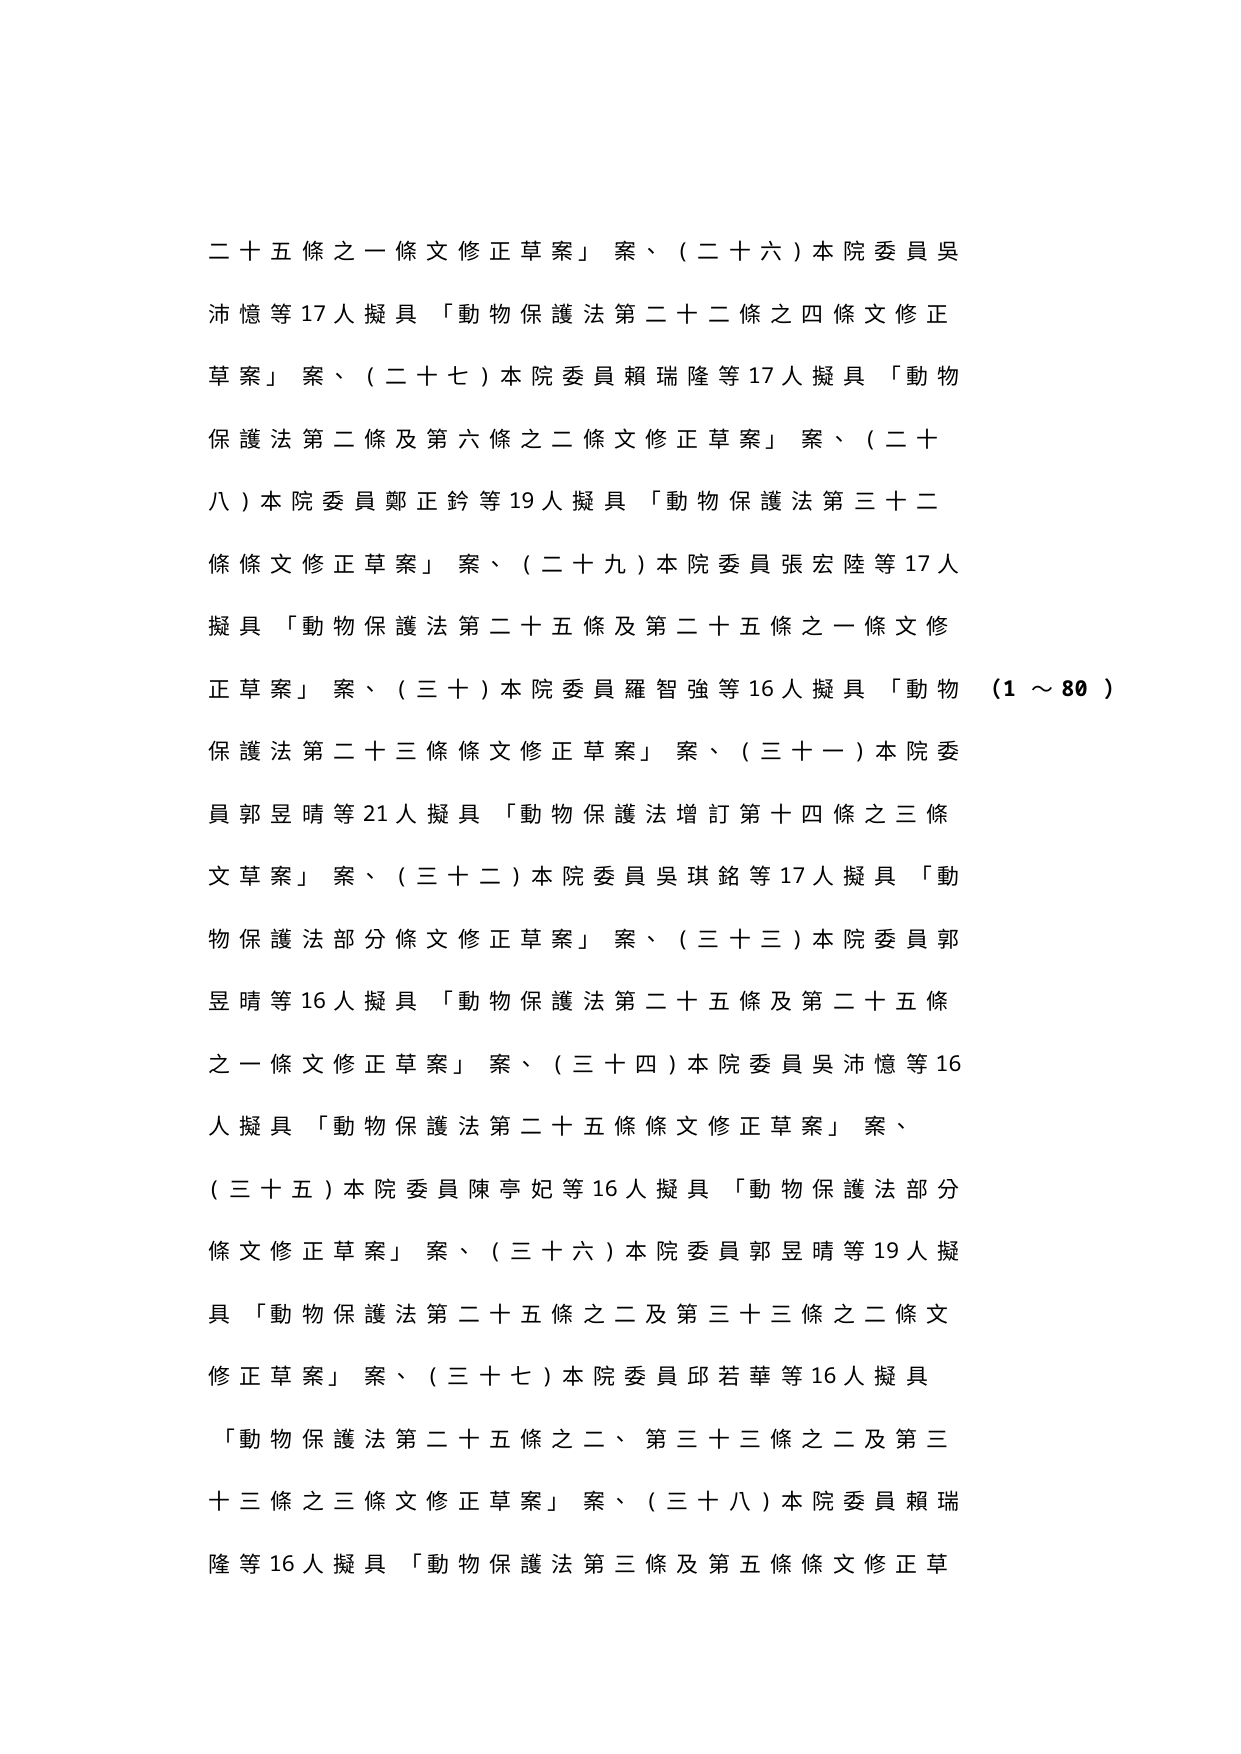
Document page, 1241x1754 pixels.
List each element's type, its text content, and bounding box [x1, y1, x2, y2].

table_cell 二十五條之一條文修正草案」案、(二十六)本院委員吳沛憶等17人擬具「動物保護法第二十二條之四條文修正草案」案、(二十七)本院委員賴瑞隆等17人擬具「動物保護法第二條及第六條之二條文修正草案」案、(二十八)本院委員鄭正鈐等19人擬具「動物保護法第三十二條條文修正草案」案、(二十九)本院委員張宏陸等17人擬具「動物保護法第二十五條及第二十五條之一條文修正草案」案、(三十)本院委員羅智強等16人擬具「動物保護法第二十三條條文修正草案」案、(三十一)本院委員郭昱晴等21人擬具「動物保護法增訂第十四條之三條文草案」案、(三十二)本院委員吳琪銘等17人擬具「動物保護法部分條文修正草案」案、(三十三)本院委員郭昱晴等16人擬具「動物保護法第二十五條及第二十五條之一條文修正草案」案、(三十四)本院委員吳沛憶等16人擬具「動物保護法第二十五條條文修正草案」案、(三十五)本院委員陳亭妃等16人擬具「動物保護法部分條文修正草案」案、(三十六)本院委員郭昱晴等19人擬具「動物保護法第二十五條之二及第三十三條之二條文修正草案」案、(三十七)本院委員邱若華等16人擬具「動物保護法第二十五條之二、第三十三條之二及第三十三條之三條文修正草案」案、(三十八)本院委員賴瑞隆等16人擬具「動物保護法第三條及第五條條文修正草 [150, 219, 967, 1594]
table_cell ） [1091, 219, 1108, 1594]
table_cell 80 [1053, 219, 1091, 1594]
table_cell （ [967, 219, 986, 1594]
table_cell ～ [1023, 219, 1053, 1594]
table_cell 1 [986, 219, 1023, 1594]
